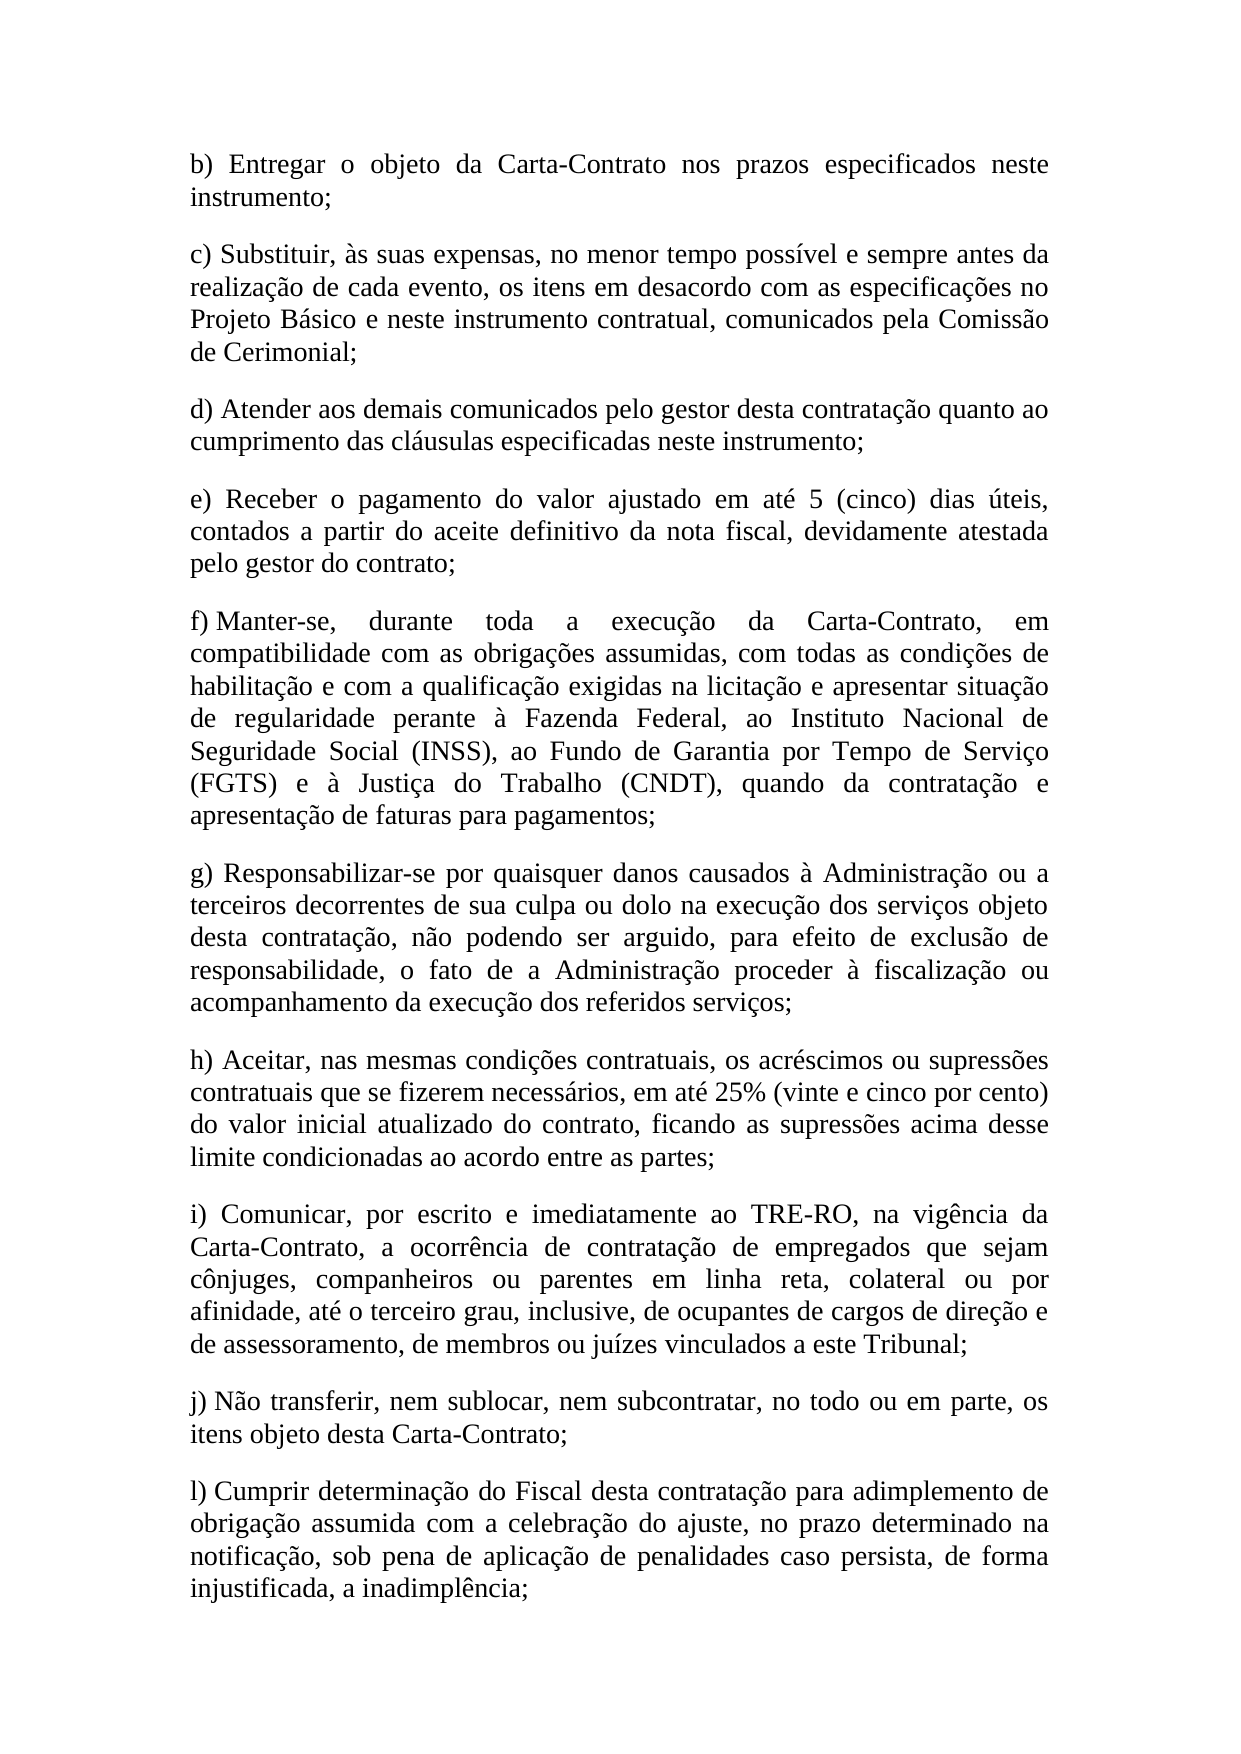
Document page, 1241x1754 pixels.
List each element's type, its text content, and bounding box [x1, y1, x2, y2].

text l) Cumprir determinação do Fiscal desta contratação para adimplemento de obrigação assumida com a celebração do ajuste, no prazo determinado na notificação, sob pena de aplicação de penalidades caso persista, de forma injustificada, a inadimplência; [190, 1474, 1051, 1604]
text h) Aceitar, nas mesmas condições contratuais, os acréscimos ou supressões contratuais que se fizerem necessários, em até 25% (vinte e cinco por cento) do valor inicial atualizado do contrato, ficando as supressões acima desse limite condicionadas ao acordo entre as partes; [190, 1043, 1051, 1172]
text b) Entregar o objeto da Carta-Contrato nos prazos especificados neste instrumento; [190, 148, 1051, 212]
text d) Atender aos demais comunicados pelo gestor desta contratação quanto ao cumprimento das cláusulas especificadas neste instrumento; [190, 392, 1051, 457]
text g) Responsabilizar-se por quaisquer danos causados à Administração ou a terceiros decorrentes de sua culpa ou dolo na execução dos serviços objeto desta contratação, não podendo ser arguido, para efeito de exclusão de responsabilidade, o fato de a Administração proceder à fiscalização ou acompanhamento da execução dos referidos serviços; [190, 856, 1051, 1018]
text i) Comunicar, por escrito e imediatamente ao TRE-RO, na vigência da Carta-Contrato, a ocorrência de contratação de empregados que sejam cônjuges, companheiros ou parentes em linha reta, colateral ou por afinidade, até o terceiro grau, inclusive, de ocupantes de cargos de direção e de assessoramento, de membros ou juízes vinculados a este Tribunal; [190, 1197, 1051, 1359]
text f) Manter-se, durante toda a execução da Carta-Contrato, em compatibilidade com as obrigações assumidas, com todas as condições de habilitação e com a qualificação exigidas na licitação e apresentar situação de regularidade perante à Fazenda Federal, ao Instituto Nacional de Seguridade Social (INSS), ao Fundo de Garantia por Tempo de Serviço (FGTS) e à Justiça do Trabalho (CNDT), quando da contratação e apresentação de faturas para pagamentos; [190, 604, 1051, 831]
text e) Receber o pagamento do valor ajustado em até 5 (cinco) dias úteis, contados a partir do aceite definitivo da nota fiscal, devidamente atestada pelo gestor do contrato; [190, 482, 1051, 579]
text c) Substituir, às suas expensas, no menor tempo possível e sempre antes da realização de cada evento, os itens em desacordo com as especificações no Projeto Básico e neste instrumento contratual, comunicados pela Comissão de Cerimonial; [190, 237, 1051, 367]
text j) Não transferir, nem sublocar, nem subcontratar, no todo ou em parte, os itens objeto desta Carta-Contrato; [190, 1384, 1051, 1449]
